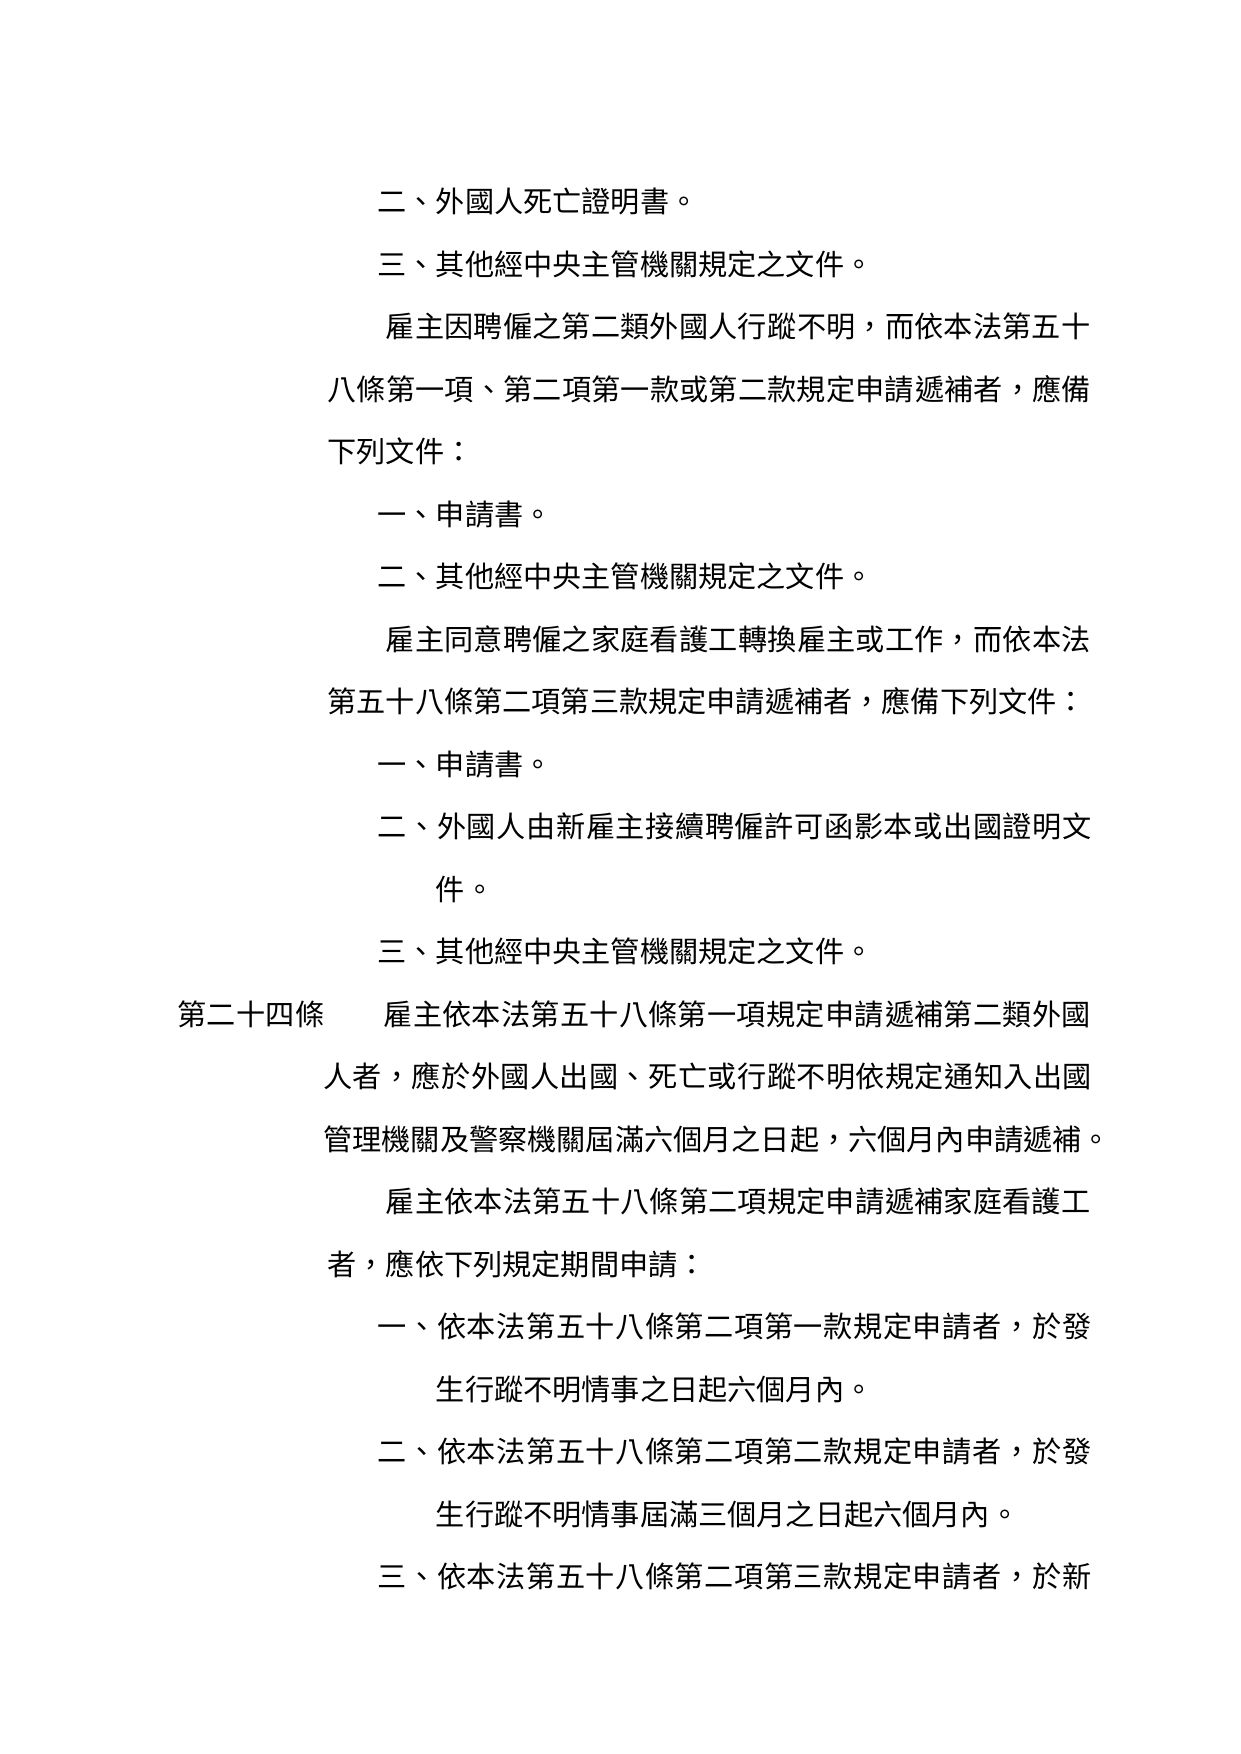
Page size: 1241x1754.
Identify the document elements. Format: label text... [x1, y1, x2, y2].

text 二、依本法第五十八條第二項第二款規定申請者，於發生行蹤不明情事屆滿三個月之日起六個月內。 [377, 1408, 1092, 1533]
text 一、申請書。 [377, 721, 1092, 783]
text 二、外國人由新雇主接續聘僱許可函影本或出國證明文件。 [377, 783, 1092, 908]
text 雇主因聘僱之第二類外國人行蹤不明，而依本法第五十八條第一項、第二項第一款或第二款規定申請遞補者，應備下列文件： [327, 283, 1092, 471]
text 第二十四條 雇主依本法第五十八條第一項規定申請遞補第二類外國人者，應於外國人出國、死亡或行蹤不明依規定通知入出國管理機關及警察機關屆滿六個月之日起，六個月內申請遞補。 [177, 971, 1092, 1158]
text 雇主同意聘僱之家庭看護工轉換雇主或工作，而依本法第五十八條第二項第三款規定申請遞補者，應備下列文件： [327, 596, 1092, 721]
text 三、其他經中央主管機關規定之文件。 [377, 908, 1092, 971]
text 二、外國人死亡證明書。 [377, 158, 1092, 221]
text 三、依本法第五十八條第二項第三款規定申請者，於新 [377, 1533, 1092, 1596]
text 二、其他經中央主管機關規定之文件。 [377, 533, 1092, 596]
text 雇主依本法第五十八條第二項規定申請遞補家庭看護工者，應依下列規定期間申請： [327, 1158, 1092, 1283]
text 一、申請書。 [377, 471, 1092, 533]
text 三、其他經中央主管機關規定之文件。 [377, 221, 1092, 283]
text 一、依本法第五十八條第二項第一款規定申請者，於發生行蹤不明情事之日起六個月內。 [377, 1283, 1092, 1408]
